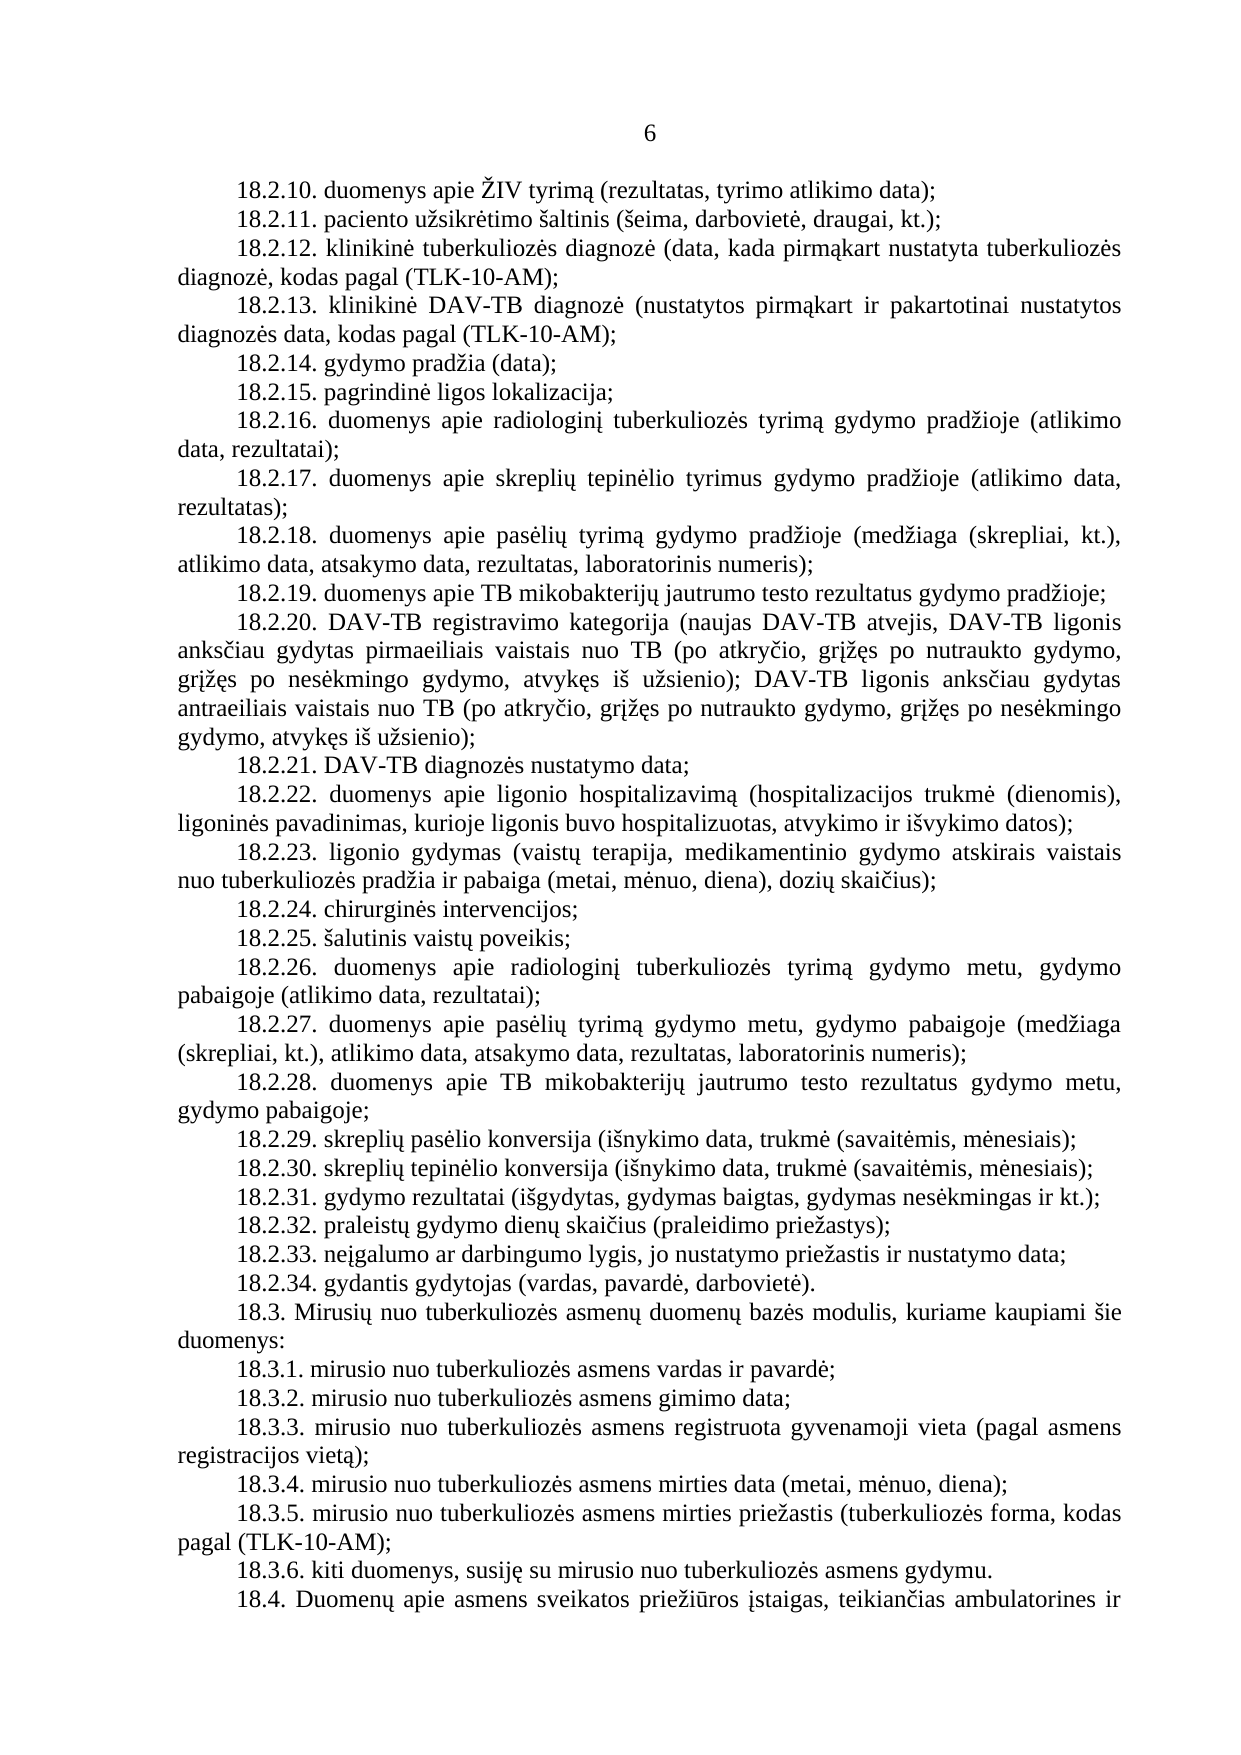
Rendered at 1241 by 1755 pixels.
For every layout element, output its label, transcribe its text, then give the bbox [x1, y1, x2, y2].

text 18.3.3. mirusio nuo tuberkuliozės asmens registruota gyvenamoji vieta (pagal asmens registracijos vietą); [177, 1412, 1122, 1469]
text 18.2.32. praleistų gydymo dienų skaičius (praleidimo priežastys); [177, 1211, 1122, 1239]
text 18.4. Duomenų apie asmens sveikatos priežiūros įstaigas, teikiančias ambulatorines ir [177, 1584, 1122, 1613]
text 18.2.24. chirurginės intervencijos; [177, 894, 1122, 923]
text 18.2.17. duomenys apie skreplių tepinėlio tyrimus gydymo pradžioje (atlikimo data, rezultatas); [177, 463, 1122, 521]
text 18.2.14. gydymo pradžia (data); [177, 348, 1122, 377]
text 18.2.25. šalutinis vaistų poveikis; [177, 923, 1122, 952]
text 18.2.15. pagrindinė ligos lokalizacija; [177, 377, 1122, 406]
text 18.2.13. klinikinė DAV-TB diagnozė (nustatytos pirmąkart ir pakartotinai nustatytos diagnozės data, kodas pagal (TLK-10-AM); [177, 291, 1122, 348]
text 18.2.23. ligonio gydymas (vaistų terapija, medikamentinio gydymo atskirais vaistais nuo tuberkuliozės pradžia ir pabaiga (metai, mėnuo, diena), dozių skaičius); [177, 837, 1122, 894]
text 18.3.2. mirusio nuo tuberkuliozės asmens gimimo data; [177, 1383, 1122, 1412]
text 18.3.5. mirusio nuo tuberkuliozės asmens mirties priežastis (tuberkuliozės forma, kodas pagal (TLK-10-AM); [177, 1498, 1122, 1556]
text 18.2.33. neįgalumo ar darbingumo lygis, jo nustatymo priežastis ir nustatymo data; [177, 1239, 1122, 1268]
text 18.2.30. skreplių tepinėlio konversija (išnykimo data, trukmė (savaitėmis, mėnesiais); [177, 1153, 1122, 1182]
text 18.2.29. skreplių pasėlio konversija (išnykimo data, trukmė (savaitėmis, mėnesiais); [177, 1124, 1122, 1153]
text 18.2.20. DAV-TB registravimo kategorija (naujas DAV-TB atvejis, DAV-TB ligonis anksčiau gydytas pirmaeiliais vaistais nuo TB (po atkryčio, grįžęs po nutraukto gydymo, grįžęs po nesėkmingo gydymo, atvykęs iš užsienio); DAV-TB ligonis anksčiau gydytas antraeiliais vaistais nuo TB (po atkryčio, grįžęs po nutraukto gydymo, grįžęs po nesėkmingo gydymo, atvykęs iš užsienio); [177, 607, 1122, 751]
text 18.2.11. paciento užsikrėtimo šaltinis (šeima, darbovietė, draugai, kt.); [177, 204, 1122, 233]
text 18.2.16. duomenys apie radiologinį tuberkuliozės tyrimą gydymo pradžioje (atlikimo data, rezultatai); [177, 406, 1122, 463]
text 18.3. Mirusių nuo tuberkuliozės asmenų duomenų bazės modulis, kuriame kaupiami šie duomenys: [177, 1297, 1122, 1354]
text 18.2.22. duomenys apie ligonio hospitalizavimą (hospitalizacijos trukmė (dienomis), ligoninės pavadinimas, kurioje ligonis buvo hospitalizuotas, atvykimo ir išvykimo datos); [177, 779, 1122, 837]
text 18.3.1. mirusio nuo tuberkuliozės asmens vardas ir pavardė; [177, 1354, 1122, 1383]
text 18.2.34. gydantis gydytojas (vardas, pavardė, darbovietė). [177, 1268, 1122, 1297]
text 18.2.21. DAV-TB diagnozės nustatymo data; [177, 751, 1122, 779]
text 18.2.10. duomenys apie ŽIV tyrimą (rezultatas, tyrimo atlikimo data); [177, 176, 1122, 204]
text 18.2.18. duomenys apie pasėlių tyrimą gydymo pradžioje (medžiaga (skrepliai, kt.), atlikimo data, atsakymo data, rezultatas, laboratorinis numeris); [177, 521, 1122, 578]
text 18.2.26. duomenys apie radiologinį tuberkuliozės tyrimą gydymo metu, gydymo pabaigoje (atlikimo data, rezultatai); [177, 952, 1122, 1009]
text 18.3.4. mirusio nuo tuberkuliozės asmens mirties data (metai, mėnuo, diena); [177, 1469, 1122, 1498]
text 18.2.12. klinikinė tuberkuliozės diagnozė (data, kada pirmąkart nustatyta tuberkuliozės diagnozė, kodas pagal (TLK-10-AM); [177, 233, 1122, 291]
text 18.2.31. gydymo rezultatai (išgydytas, gydymas baigtas, gydymas nesėkmingas ir kt.); [177, 1182, 1122, 1211]
text 18.2.19. duomenys apie TB mikobakterijų jautrumo testo rezultatus gydymo pradžioje; [177, 578, 1122, 607]
text 18.2.27. duomenys apie pasėlių tyrimą gydymo metu, gydymo pabaigoje (medžiaga (skrepliai, kt.), atlikimo data, atsakymo data, rezultatas, laboratorinis numeris); [177, 1009, 1122, 1067]
text 18.3.6. kiti duomenys, susiję su mirusio nuo tuberkuliozės asmens gydymu. [177, 1556, 1122, 1584]
text 18.2.28. duomenys apie TB mikobakterijų jautrumo testo rezultatus gydymo metu, gydymo pabaigoje; [177, 1067, 1122, 1124]
